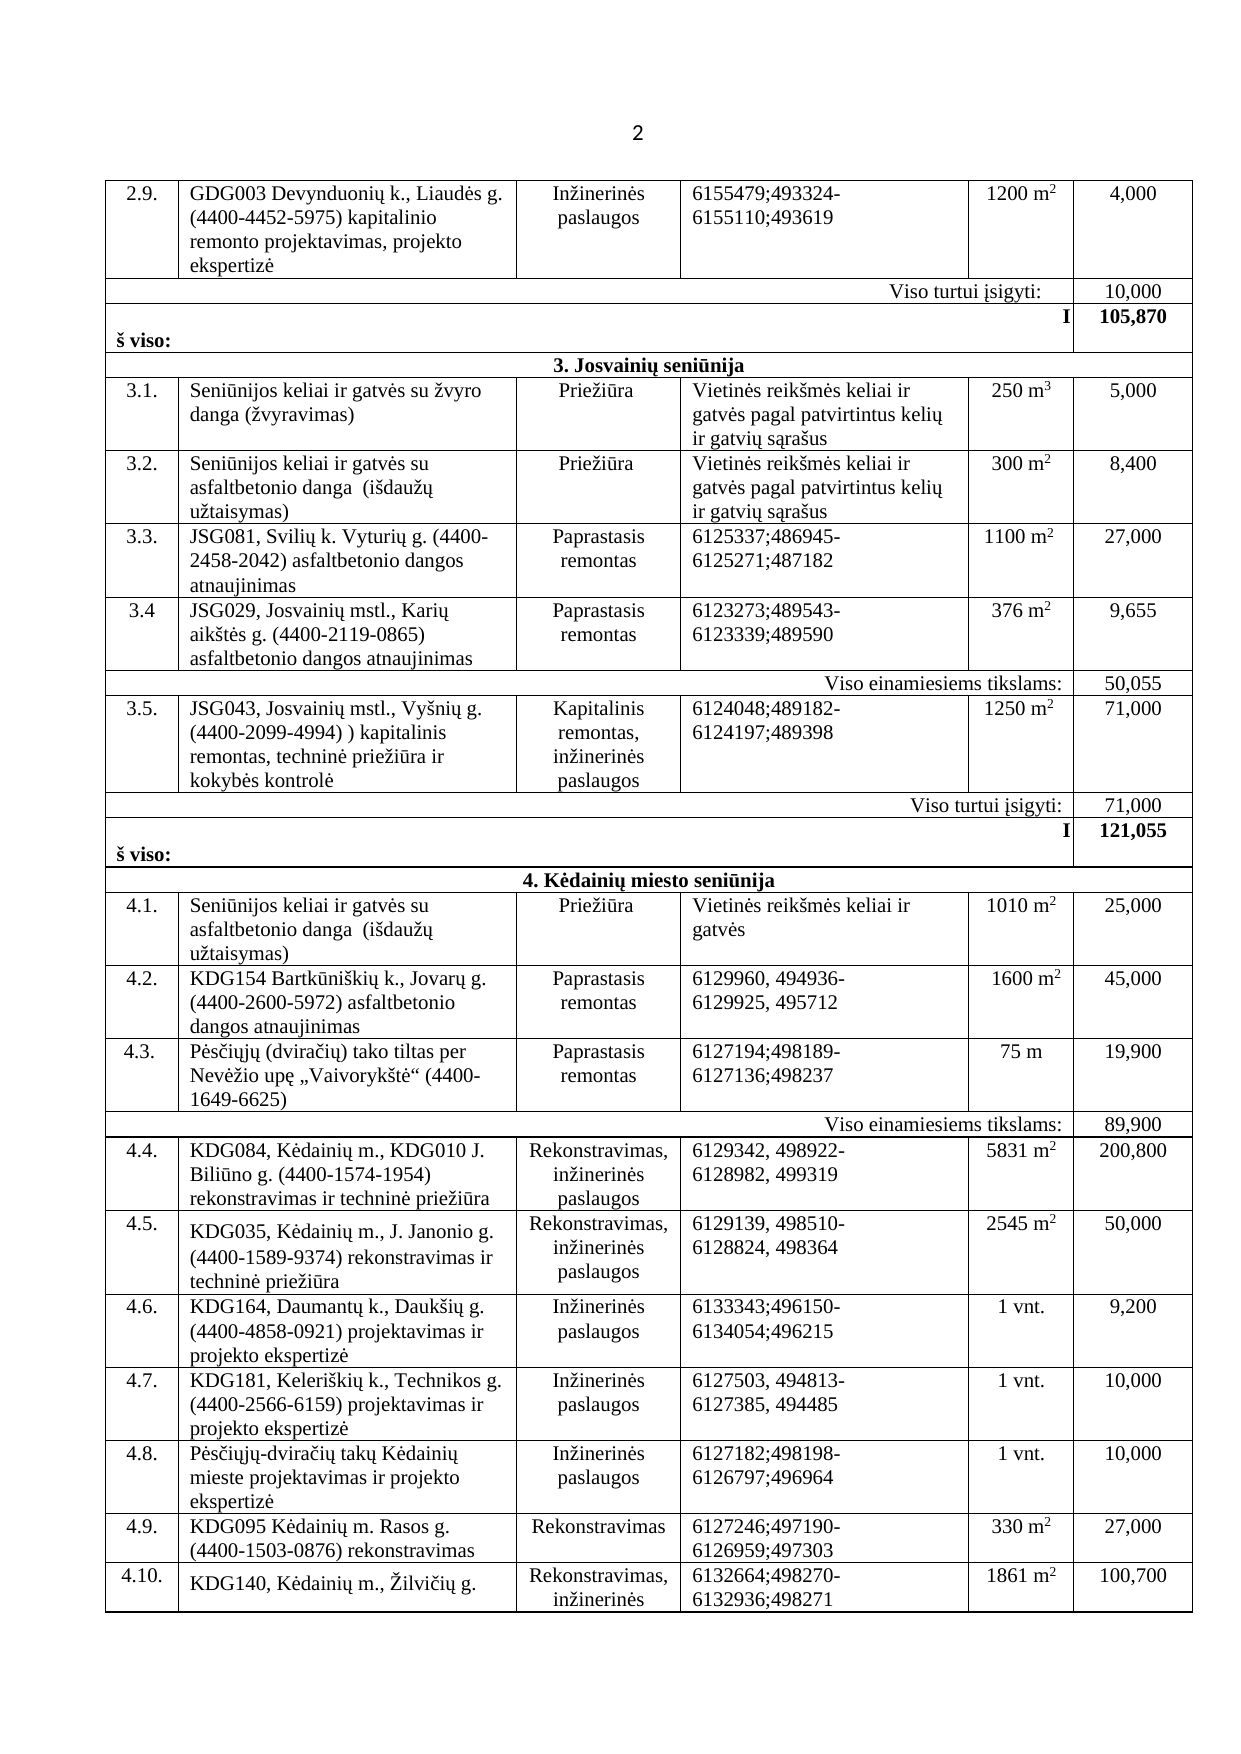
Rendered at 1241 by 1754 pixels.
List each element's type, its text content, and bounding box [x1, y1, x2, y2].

table_cell Rekonstravimas, inžinerinės paslaugos [517, 1138, 680, 1210]
table_cell Rekonstravimas, inžinerinės [517, 1563, 680, 1611]
table_cell Seniūnijos keliai ir gatvės su žvyro danga (žvyravimas) [179, 378, 516, 450]
table_cell 4.7. [106, 1368, 178, 1440]
table_cell 4. Kėdainių miesto seniūnija [106, 868, 1192, 892]
table_cell 10,000 [1074, 1368, 1192, 1440]
table_cell 1861 m2 [969, 1563, 1073, 1611]
table_cell 200,800 [1074, 1138, 1192, 1210]
table_cell 89,900 [1074, 1112, 1192, 1136]
table_cell 4.5. [106, 1211, 178, 1293]
table_cell 6125337;486945- 6125271;487182 [681, 524, 968, 597]
table_cell Iš viso: [106, 304, 1073, 352]
table_cell 3.5. [106, 696, 178, 792]
table_cell 6133343;496150- 6134054;496215 [681, 1295, 968, 1367]
table_cell 6155479;493324-6155110;493619 [681, 181, 968, 277]
table_cell Priežiūra [517, 893, 680, 965]
table_cell 5831 m2 [969, 1138, 1073, 1210]
table_cell Seniūnijos keliai ir gatvės su asfaltbetonio danga (išdaužų užtaisymas) [179, 893, 516, 965]
table_cell 4.10. [106, 1563, 178, 1611]
table_cell Paprastasis remontas [517, 524, 680, 597]
table_cell 1600 m2 [969, 966, 1073, 1038]
table_cell 1100 m2 [969, 524, 1073, 597]
table_cell 6129342, 498922- 6128982, 499319 [681, 1138, 968, 1210]
table_cell Viso einamiesiems tikslams: [106, 1112, 1073, 1136]
table_cell 3. Josvainių seniūnija [106, 353, 1192, 377]
table_cell Paprastasis remontas [517, 1039, 680, 1111]
table_cell 50,000 [1074, 1211, 1192, 1293]
table_cell Pėsčiųjų-dviračių takų Kėdainių mieste projektavimas ir projekto ekspertizė [179, 1441, 516, 1513]
table_cell 2545 m2 [969, 1211, 1073, 1293]
table_cell 1 vnt. [969, 1368, 1073, 1440]
table_cell Viso turtui įsigyti: [106, 279, 1073, 303]
table_cell 5,000 [1074, 378, 1192, 450]
table_cell 1 vnt. [969, 1441, 1073, 1513]
table_cell Vietinės reikšmės keliai ir gatvės pagal patvirtintus kelių ir gatvių sąrašus [681, 378, 968, 450]
table_cell Rekonstravimas, inžinerinės paslaugos [517, 1211, 680, 1293]
table_cell GDG003 Devynduonių k., Liaudės g. (4400-4452-5975) kapitalinio remonto projektavimas, projekto ekspertizė [179, 181, 516, 277]
table_cell Paprastasis remontas [517, 598, 680, 670]
table_cell 6129960, 494936- 6129925, 495712 [681, 966, 968, 1038]
table_cell 4,000 [1074, 181, 1192, 277]
table_cell 376 m2 [969, 598, 1073, 670]
table_cell 100,700 [1074, 1563, 1192, 1611]
table_cell 6127194;498189-6127136;498237 [681, 1039, 968, 1111]
table_cell JSG081, Svilių k. Vyturių g. (4400-2458-2042) asfaltbetonio dangos atnaujinimas [179, 524, 516, 597]
table_cell 6127246;497190-6126959;497303 [681, 1514, 968, 1562]
table_cell 4.4. [106, 1138, 178, 1210]
table_cell Seniūnijos keliai ir gatvės su asfaltbetonio danga (išdaužų užtaisymas) [179, 451, 516, 523]
table_cell Viso einamiesiems tikslams: [106, 671, 1073, 695]
table_cell 9,200 [1074, 1295, 1192, 1367]
table_cell 105,870 [1074, 304, 1192, 352]
table_cell 3.3. [106, 524, 178, 597]
table_cell 3.1. [106, 378, 178, 450]
table_cell Priežiūra [517, 451, 680, 523]
table_cell 330 m2 [969, 1514, 1073, 1562]
table_cell 9,655 [1074, 598, 1192, 670]
table_cell Rekonstravimas [517, 1514, 680, 1562]
table_cell 3.2. [106, 451, 178, 523]
table_cell KDG164, Daumantų k., Daukšių g. (4400-4858-0921) projektavimas ir projekto ekspertizė [179, 1295, 516, 1367]
table_cell Inžinerinės paslaugos [517, 1295, 680, 1367]
table_cell KDG084, Kėdainių m., KDG010 J. Biliūno g. (4400-1574-1954) rekonstravimas ir techninė priežiūra [179, 1138, 516, 1210]
table_cell Kapitalinis remontas, inžinerinės paslaugos [517, 696, 680, 792]
table_cell 27,000 [1074, 1514, 1192, 1562]
table_cell 3.4 [106, 598, 178, 670]
table_cell 50,055 [1074, 671, 1192, 695]
table_cell KDG095 Kėdainių m. Rasos g. (4400-1503-0876) rekonstravimas [179, 1514, 516, 1562]
table_cell 25,000 [1074, 893, 1192, 965]
table_cell Vietinės reikšmės keliai ir gatvės pagal patvirtintus kelių ir gatvių sąrašus [681, 451, 968, 523]
table_cell KDG154 Bartkūniškių k., Jovarų g. (4400-2600-5972) asfaltbetonio dangos atnaujinimas [179, 966, 516, 1038]
table_cell KDG035, Kėdainių m., J. Janonio g. (4400-1589-9374) rekonstravimas ir techninė priežiūra [179, 1211, 516, 1293]
table_cell 4.2. [106, 966, 178, 1038]
table_cell JSG043, Josvainių mstl., Vyšnių g. (4400-2099-4994) ) kapitalinis remontas, techninė priežiūra ir kokybės kontrolė [179, 696, 516, 792]
table_cell 6124048;489182- 6124197;489398 [681, 696, 968, 792]
table_cell 6123273;489543-6123339;489590 [681, 598, 968, 670]
table_cell Paprastasis remontas [517, 966, 680, 1038]
table_cell Inžinerinės paslaugos [517, 1368, 680, 1440]
table_cell Iš viso: [106, 818, 1073, 866]
table_cell 6127503, 494813- 6127385, 494485 [681, 1368, 968, 1440]
table_cell 75 m [969, 1039, 1073, 1111]
table_cell KDG181, Keleriškių k., Technikos g. (4400-2566-6159) projektavimas ir projekto ekspertizė [179, 1368, 516, 1440]
table_cell Inžinerinės paslaugos [517, 1441, 680, 1513]
table_cell 6129139, 498510- 6128824, 498364 [681, 1211, 968, 1293]
table_cell 1250 m2 [969, 696, 1073, 792]
table_cell Viso turtui įsigyti: [106, 793, 1073, 817]
table_cell Priežiūra [517, 378, 680, 450]
table_cell 4.1. [106, 893, 178, 965]
table_cell 10,000 [1074, 1441, 1192, 1513]
table_cell 1200 m2 [969, 181, 1073, 277]
table_cell 6132664;498270- 6132936;498271 [681, 1563, 968, 1611]
table_cell 121,055 [1074, 818, 1192, 866]
table_cell 250 m3 [969, 378, 1073, 450]
table_cell JSG029, Josvainių mstl., Karių aikštės g. (4400-2119-0865) asfaltbetonio dangos atnaujinimas [179, 598, 516, 670]
table_cell 4.3. [106, 1039, 178, 1111]
table_cell 19,900 [1074, 1039, 1192, 1111]
table_cell 4.6. [106, 1295, 178, 1367]
table_cell 4.8. [106, 1441, 178, 1513]
table_cell 45,000 [1074, 966, 1192, 1038]
table_cell 8,400 [1074, 451, 1192, 523]
table_cell Pėsčiųjų (dviračių) tako tiltas per Nevėžio upę „Vaivorykštė“ (4400-1649-6625) [179, 1039, 516, 1111]
table_cell 71,000 [1074, 793, 1192, 817]
table_cell 10,000 [1074, 279, 1192, 303]
table_cell 71,000 [1074, 696, 1192, 792]
table_cell Vietinės reikšmės keliai ir gatvės [681, 893, 968, 965]
table_cell 6127182;498198-6126797;496964 [681, 1441, 968, 1513]
table_cell 2.9. [106, 181, 178, 277]
table_cell 1010 m2 [969, 893, 1073, 965]
table_cell Inžinerinės paslaugos [517, 181, 680, 277]
table_cell 300 m2 [969, 451, 1073, 523]
table_cell 27,000 [1074, 524, 1192, 597]
table_cell KDG140, Kėdainių m., Žilvičių g. [179, 1563, 516, 1611]
table_cell 1 vnt. [969, 1295, 1073, 1367]
table_cell 4.9. [106, 1514, 178, 1562]
